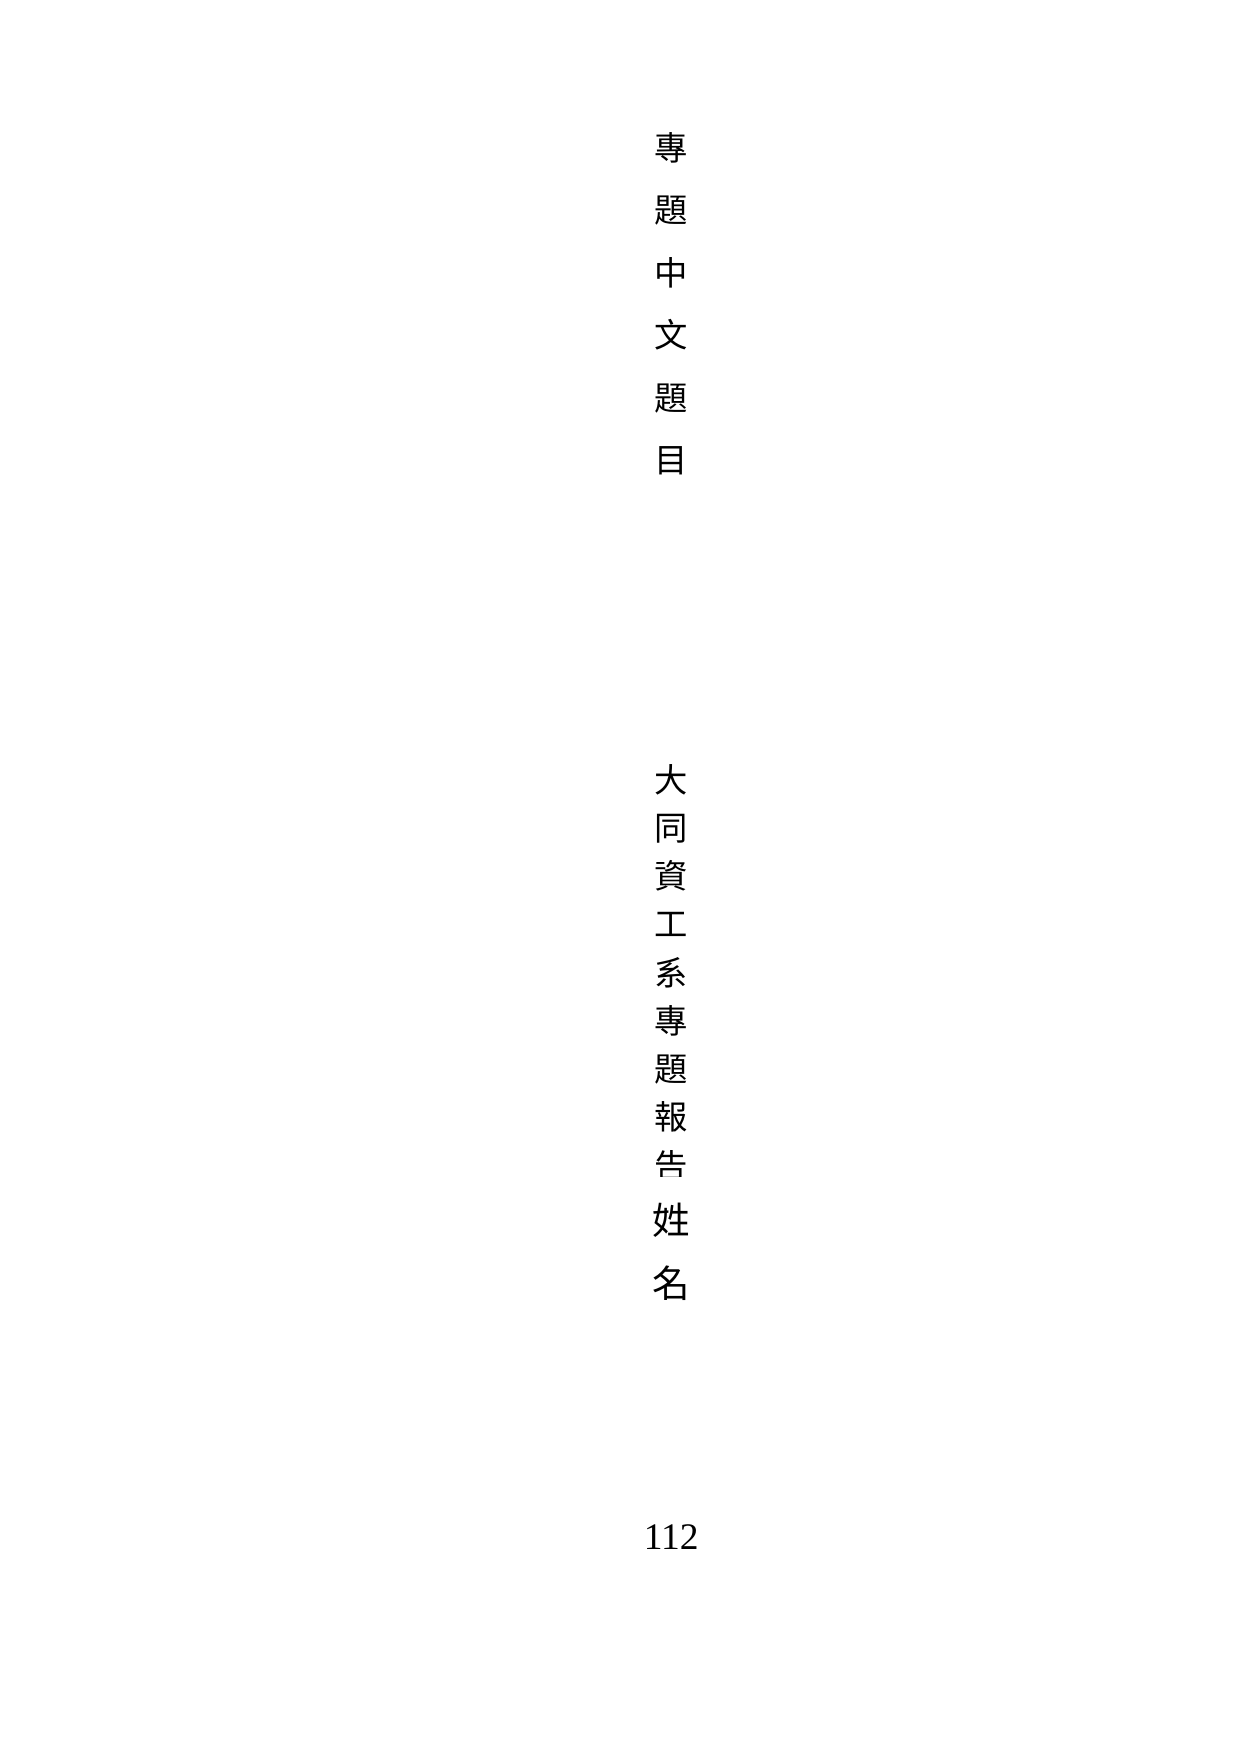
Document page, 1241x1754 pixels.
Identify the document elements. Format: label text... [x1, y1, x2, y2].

table_cell 姓名 [640, 1177, 702, 1494]
table_cell 112 [640, 1494, 702, 1553]
table_header 專題中文題目 [640, 104, 702, 753]
table_cell 大同資工系專題報告 [640, 754, 702, 1177]
table_cell [703, 754, 1175, 1177]
table_cell [225, 1494, 640, 1553]
table_cell [225, 1177, 640, 1494]
table_cell [703, 1494, 1175, 1553]
table_header [225, 104, 640, 753]
table_cell [703, 1177, 1175, 1494]
table_header [703, 104, 1175, 753]
table_cell [225, 754, 640, 1177]
